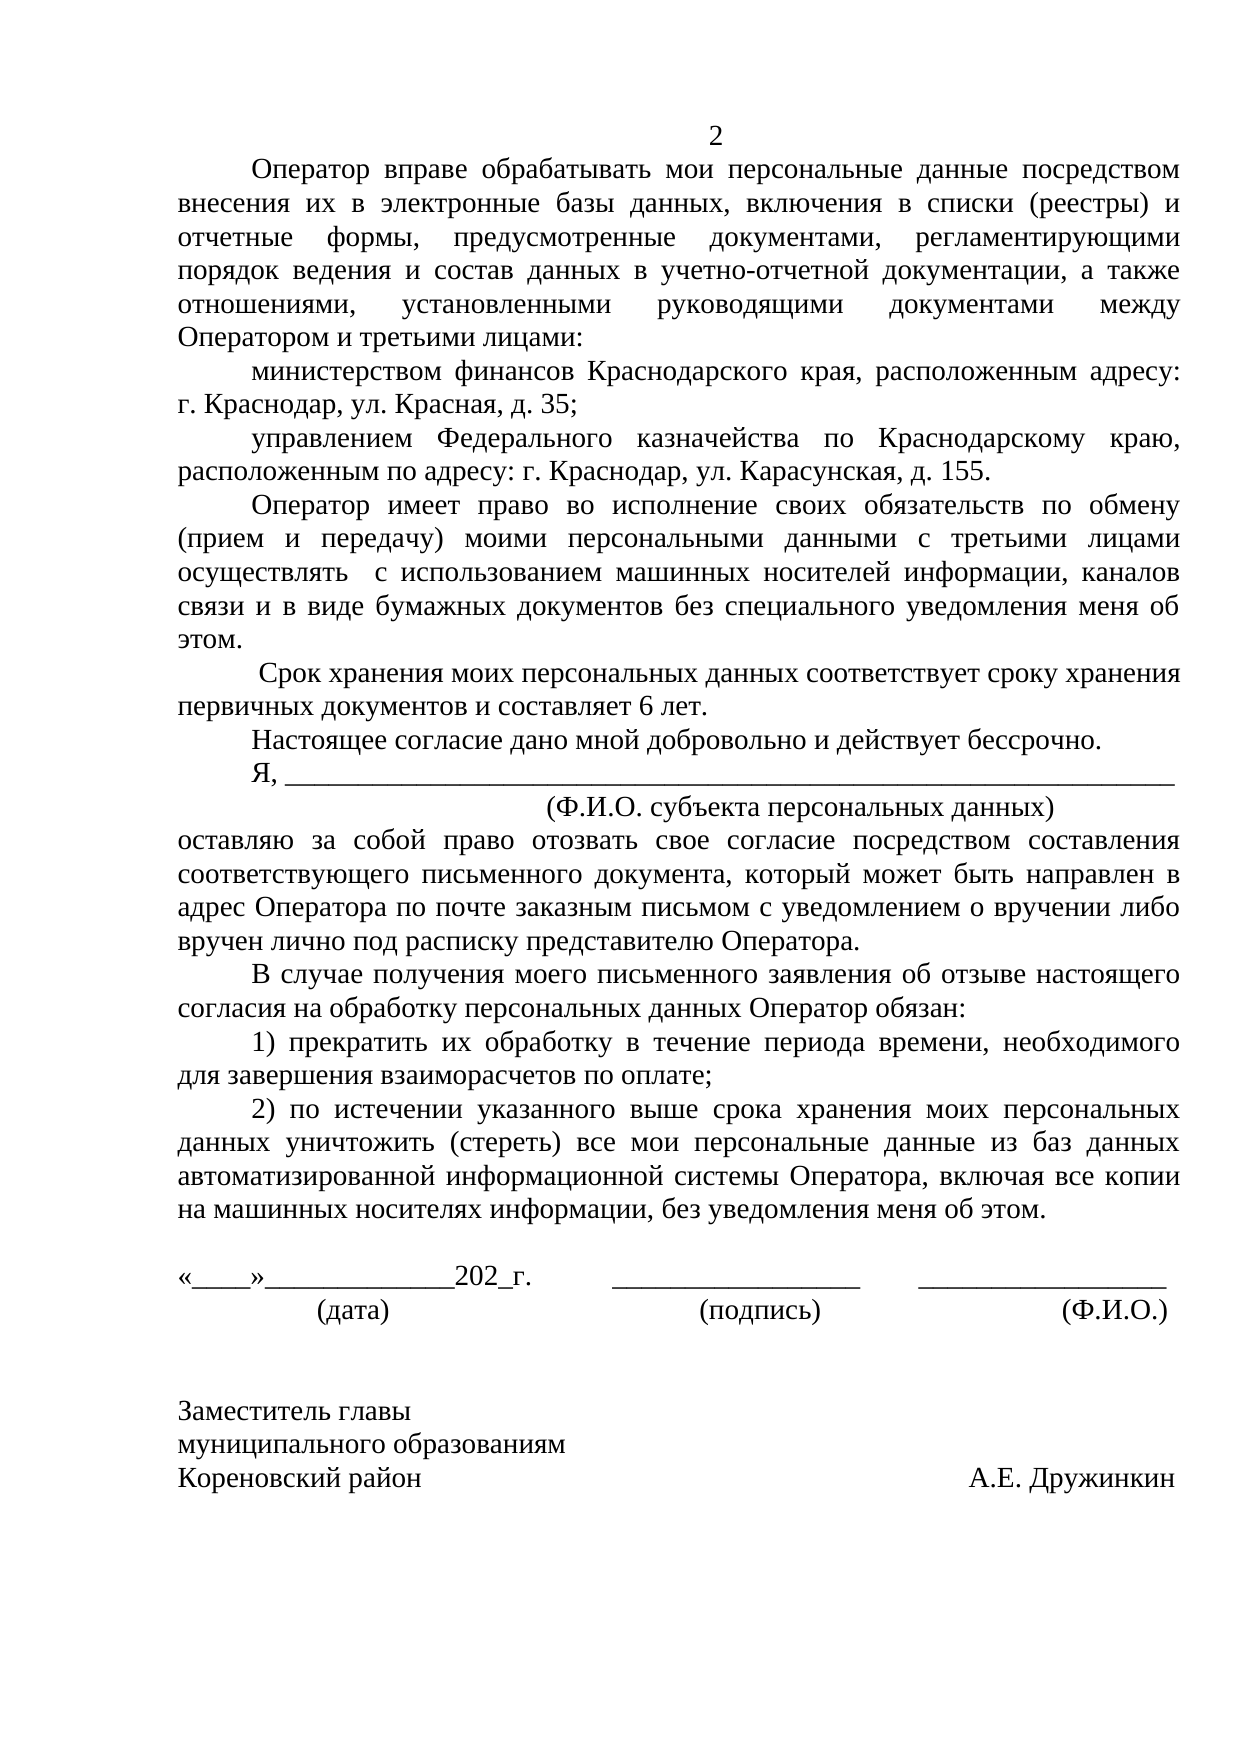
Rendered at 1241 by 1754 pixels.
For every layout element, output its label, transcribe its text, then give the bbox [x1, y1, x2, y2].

text Кореновский район А.Е. Дружинкин [177, 1460, 1181, 1493]
text Настоящее согласие дано мной добровольно и действует бессрочно. [177, 722, 1181, 755]
text 2 [177, 118, 1181, 152]
text муниципального образованиям [177, 1426, 1181, 1460]
text министерством финансов Краснодарского края, расположенным адресу: г. Краснодар, ул. Красная, д. 35; [177, 353, 1181, 420]
text Оператор вправе обрабатывать мои персональные данные посредством внесения их в электронные базы данных, включения в списки (реестры) и отчетные формы, предусмотренные документами, регламентирующими порядок ведения и состав данных в учетно-отчетной документации, а также отношениями, установленными руководящими документами между Оператором и третьими лицами: [177, 152, 1181, 353]
text Я, _____________________________________________________________ [177, 755, 1181, 789]
text «____»_____________202_г. _________________ _________________ [177, 1258, 1181, 1292]
text 1) прекратить их обработку в течение периода времени, необходимого для завершения взаиморасчетов по оплате; [177, 1024, 1181, 1091]
text (Ф.И.О. субъекта персональных данных) [472, 789, 1181, 822]
text Оператор имеет право во исполнение своих обязательств по обмену (прием и передачу) моими персональными данными с третьими лицами осуществлять с использованием машинных носителей информации, каналов связи и в виде бумажных документов без специального уведомления меня об этом. [177, 487, 1181, 655]
text Заместитель главы [177, 1393, 1181, 1426]
text В случае получения моего письменного заявления об отзыве настоящего согласия на обработку персональных данных Оператор обязан: [177, 957, 1181, 1024]
text управлением Федерального казначейства по Краснодарскому краю, расположенным по адресу: г. Краснодар, ул. Карасунская, д. 155. [177, 420, 1181, 487]
text (дата) (подпись) (Ф.И.О.) [177, 1292, 1181, 1326]
text 2) по истечении указанного выше срока хранения моих персональных данных уничтожить (стереть) все мои персональные данные из баз данных автоматизированной информационной системы Оператора, включая все копии на машинных носителях информации, без уведомления меня об этом. [177, 1091, 1181, 1225]
text оставляю за собой право отозвать свое согласие посредством составления соответствующего письменного документа, который может быть направлен в адрес Оператора по почте заказным письмом с уведомлением о вручении либо вручен лично под расписку представителю Оператора. [177, 822, 1181, 957]
text Срок хранения моих персональных данных соответствует сроку хранения первичных документов и составляет 6 лет. [177, 655, 1181, 722]
